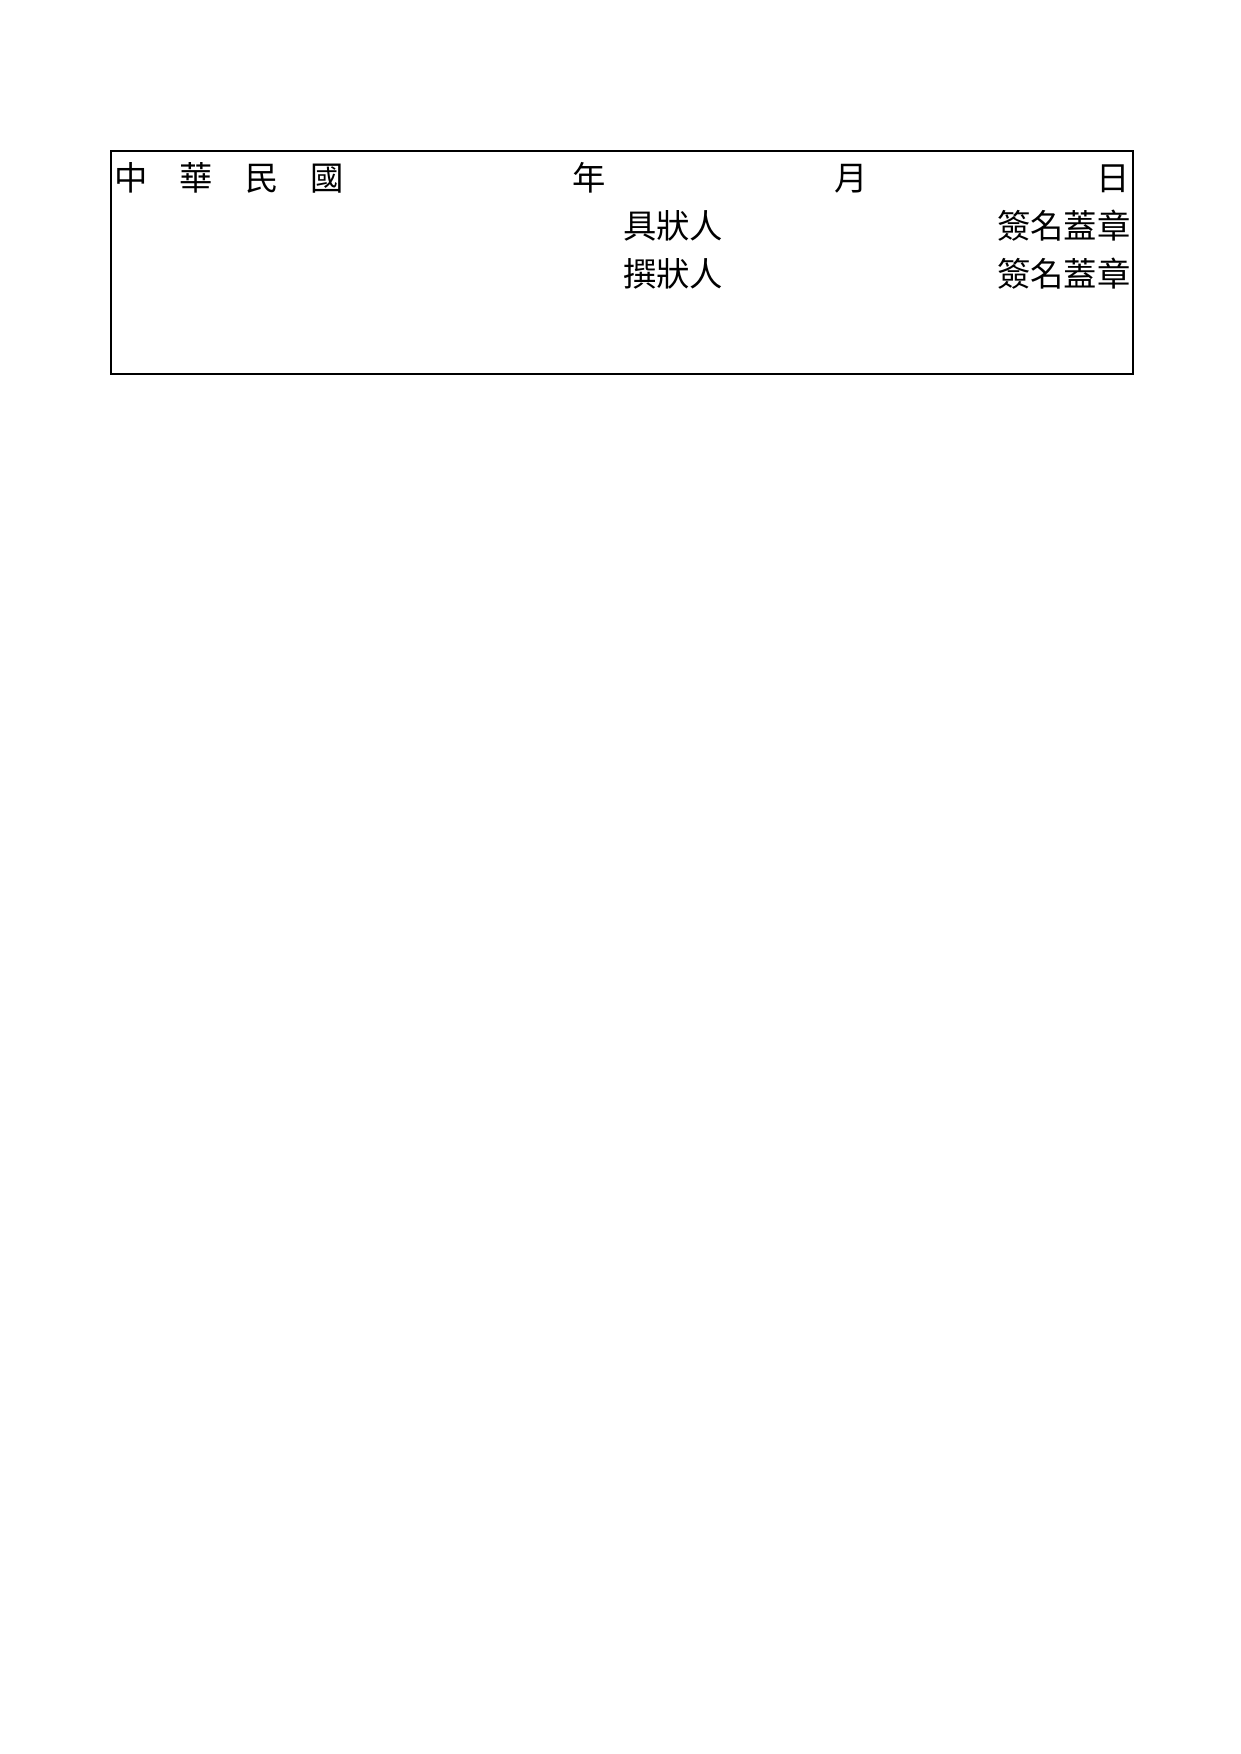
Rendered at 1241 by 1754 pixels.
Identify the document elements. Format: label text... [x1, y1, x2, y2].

table_cell 中華民國 年 月 日 具狀人 簽名蓋章 撰狀人 簽名蓋章 [112, 152, 1132, 373]
